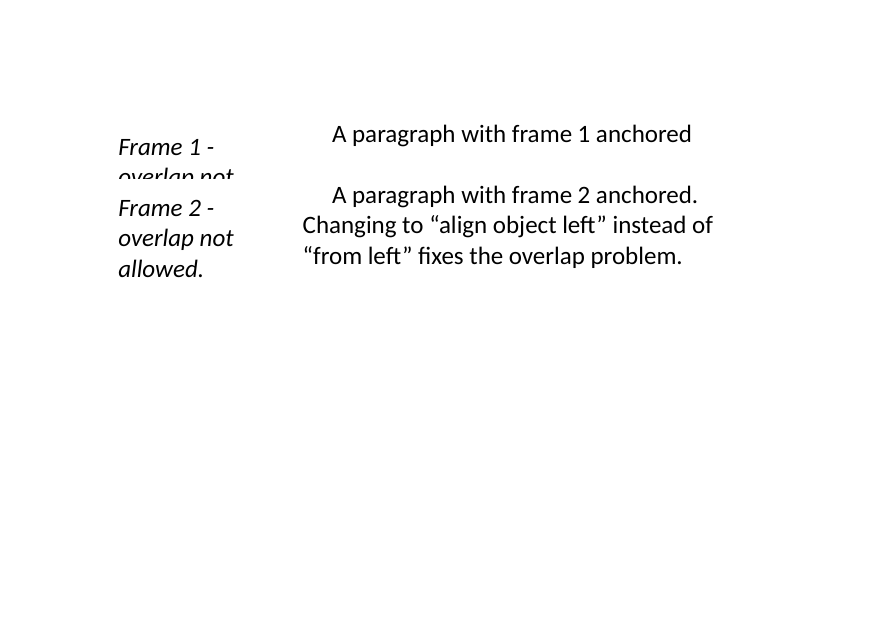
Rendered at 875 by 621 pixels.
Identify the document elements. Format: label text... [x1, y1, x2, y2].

text Frame 1 - overlap not allowed [118, 131, 243, 222]
text A paragraph with frame 1 anchored [118, 118, 756, 149]
text Frame 2 - overlap not allowed. [118, 192, 236, 283]
text [118, 283, 236, 372]
text A paragraph with frame 2 anchored. Changing to “align object left” instead of “from left” fixes the overlap problem. [236, 179, 756, 271]
